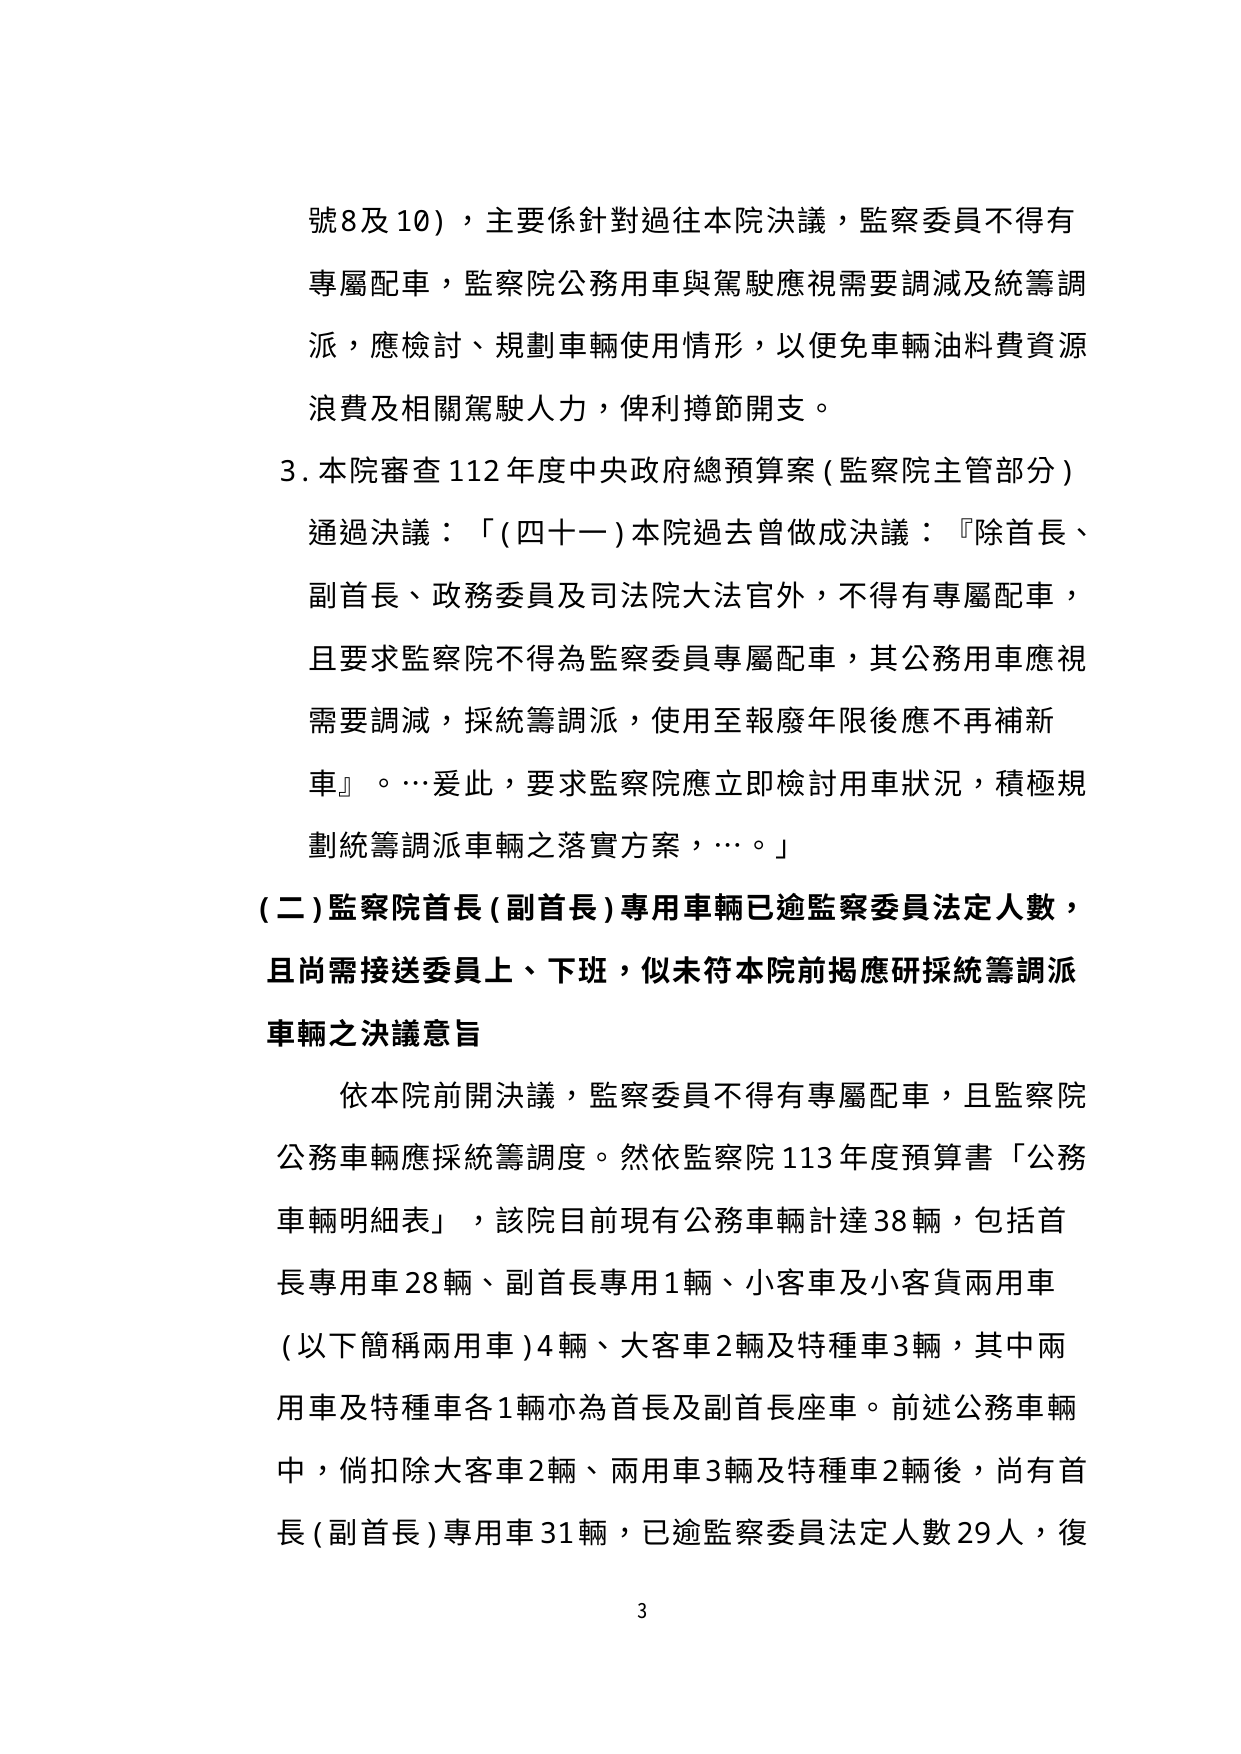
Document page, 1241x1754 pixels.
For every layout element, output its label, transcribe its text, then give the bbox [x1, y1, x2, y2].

text 3.本院審查112年度中央政府總預算案(監察院主管部分)通過決議：「(四十一)本院過去曾做成決議：『除首長、副首長、政務委員及司法院大法官外，不得有專屬配車，且要求監察院不得為監察委員專屬配車，其公務用車應視需要調減，採統籌調派，使用至報廢年限後應不再補新車』。…爰此，要求監察院應立即檢討用車狀況，積極規劃統籌調派車輛之落實方案，…。」 [270, 427, 1088, 865]
text (二)監察院首長(副首長)專用車輛已逾監察委員法定人數，且尚需接送委員上、下班，似未符本院前揭應研採統籌調派車輛之決議意旨 [232, 865, 1088, 1052]
text 號8及10)，主要係針對過往本院決議，監察委員不得有專屬配車，監察院公務用車與駕駛應視需要調減及統籌調派，應檢討、規劃車輛使用情形，以便免車輛油料費資源浪費及相關駕駛人力，俾利撙節開支。 [270, 177, 1088, 427]
text 依本院前開決議，監察委員不得有專屬配車，且監察院公務車輛應採統籌調度。然依監察院113年度預算書「公務車輛明細表」，該院目前現有公務車輛計達38輛，包括首長專用車28輛、副首長專用1輛、小客車及小客貨兩用車(以下簡稱兩用車)4輛、大客車2輛及特種車3輛，其中兩用車及特種車各1輛亦為首長及副首長座車。前述公務車輛中，倘扣除大客車2輛、兩用車3輛及特種車2輛後，尚有首長(副首長)專用車31輛，已逾監察委員法定人數29人，復據「監察院監察委員使用車輛規定」第3點規定，該院公務車輛用途除提供公務使用外，尚需接送監察委員上、下班，致需依該院目前現有公務車輛數(38輛)及監察委員在職人數配置足額駕駛人力(截至112年8月底駕駛人數32人)，另監察院105及106年度購置公務車達17輛，109及111年度復購置2輛，113年度預算案於「交通及運輸設備」計畫科目亦編列運輸設備費308萬元，用以汰換老舊公務用車2輛，增加相關車輛購置及人事等經費需求，與本院決議恐未盡相符。 [270, 1052, 1088, 1552]
